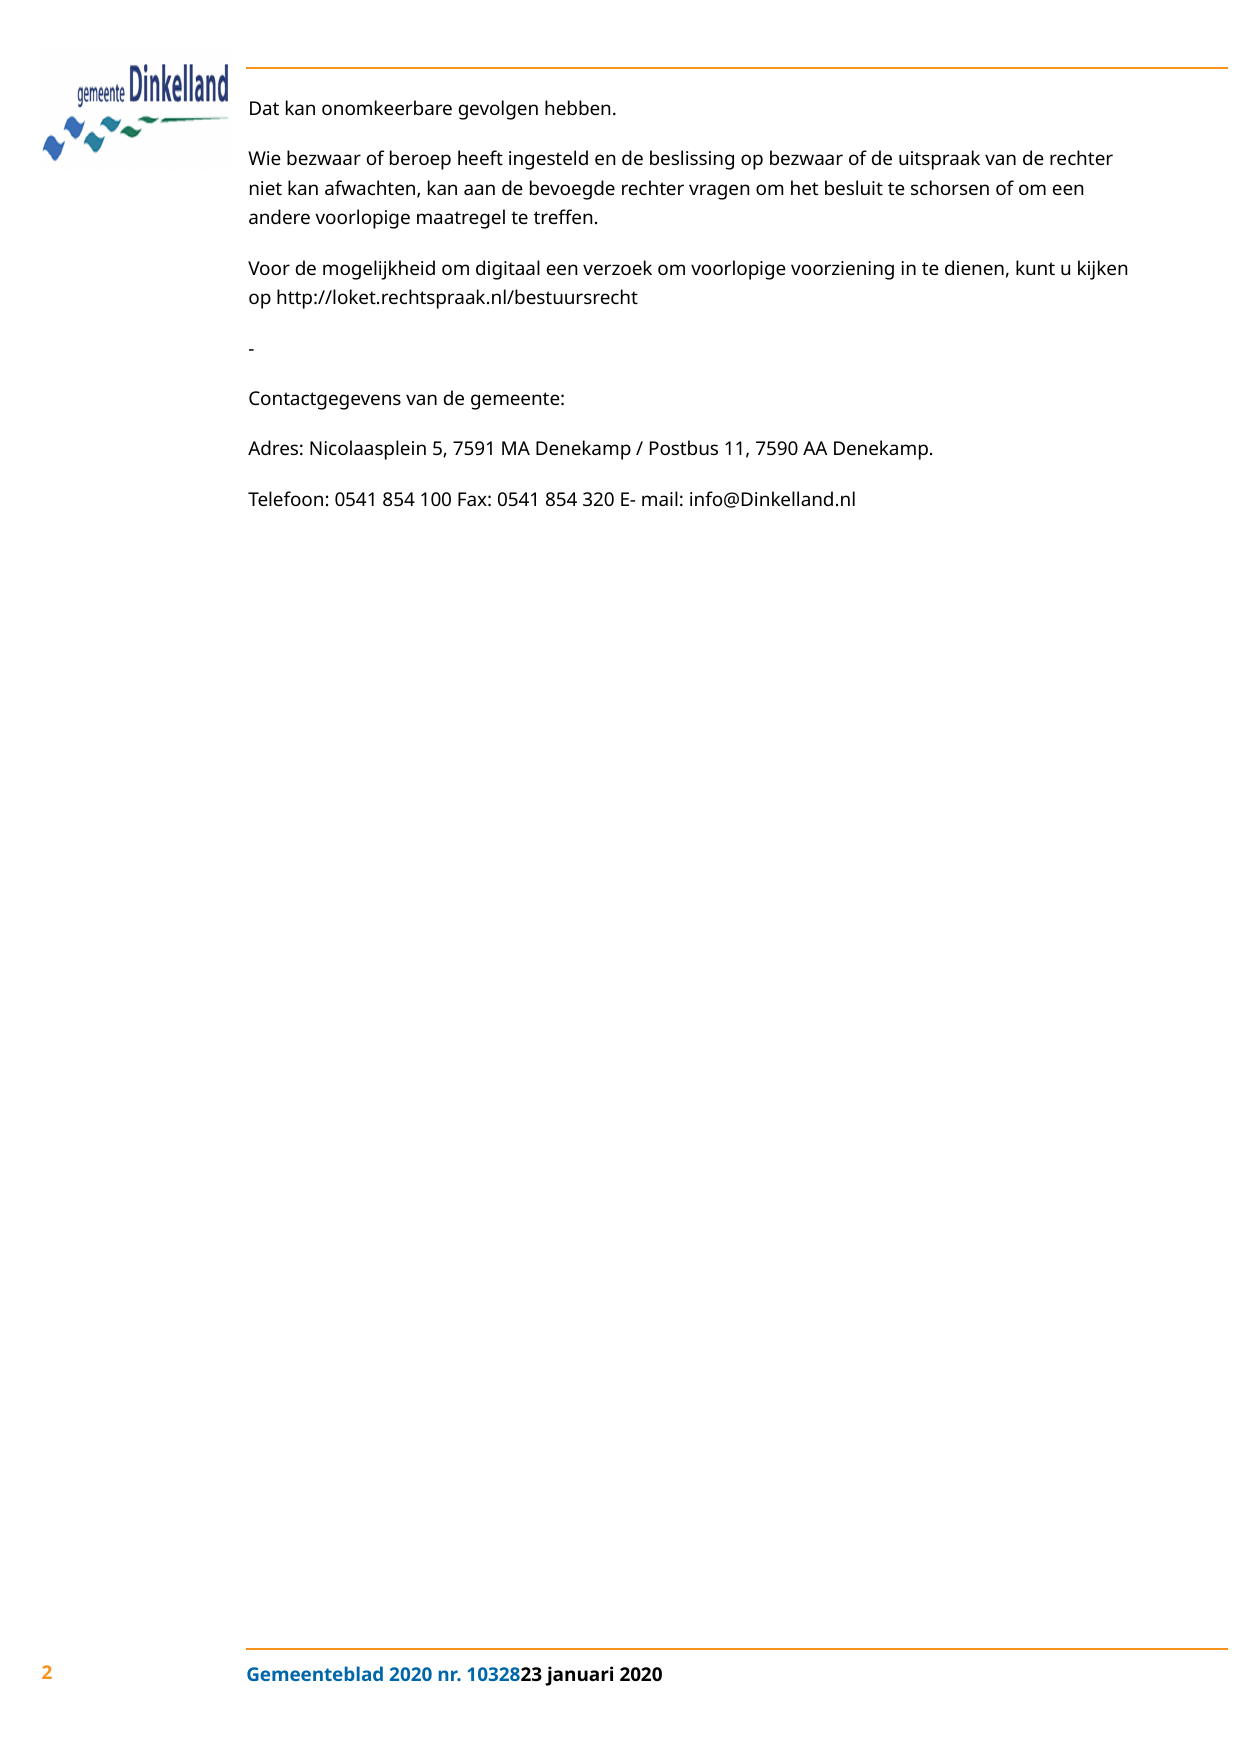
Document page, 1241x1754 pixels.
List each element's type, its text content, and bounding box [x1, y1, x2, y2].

text Contactgegevens van de gemeente: [248, 385, 1152, 411]
text Wie bezwaar of beroep heeft ingesteld en de beslissing op bezwaar of de uitspraak van de rechter niet kan afwachten, kan aan de bevoegde rechter vragen om het besluit te schorsen of om een andere voorlopige maatregel te treffen. [248, 145, 1152, 230]
text Dat kan onomkeerbare gevolgen hebben. [248, 95, 1152, 121]
text Voor de mogelijkheid om digitaal een verzoek om voorlopige voorziening in te dienen, kunt u kijken op http://loket.rechtspraak.nl/bestuursrecht [248, 255, 1152, 310]
text Adres: Nicolaasplein 5, 7591 MA Denekamp / Postbus 11, 7590 AA Denekamp. [248, 436, 1152, 461]
picture [41, 47, 231, 172]
text Telefoon: 0541 854 100 Fax: 0541 854 320 E- mail: info@Dinkelland.nl [248, 486, 1152, 512]
text - [248, 335, 1152, 361]
